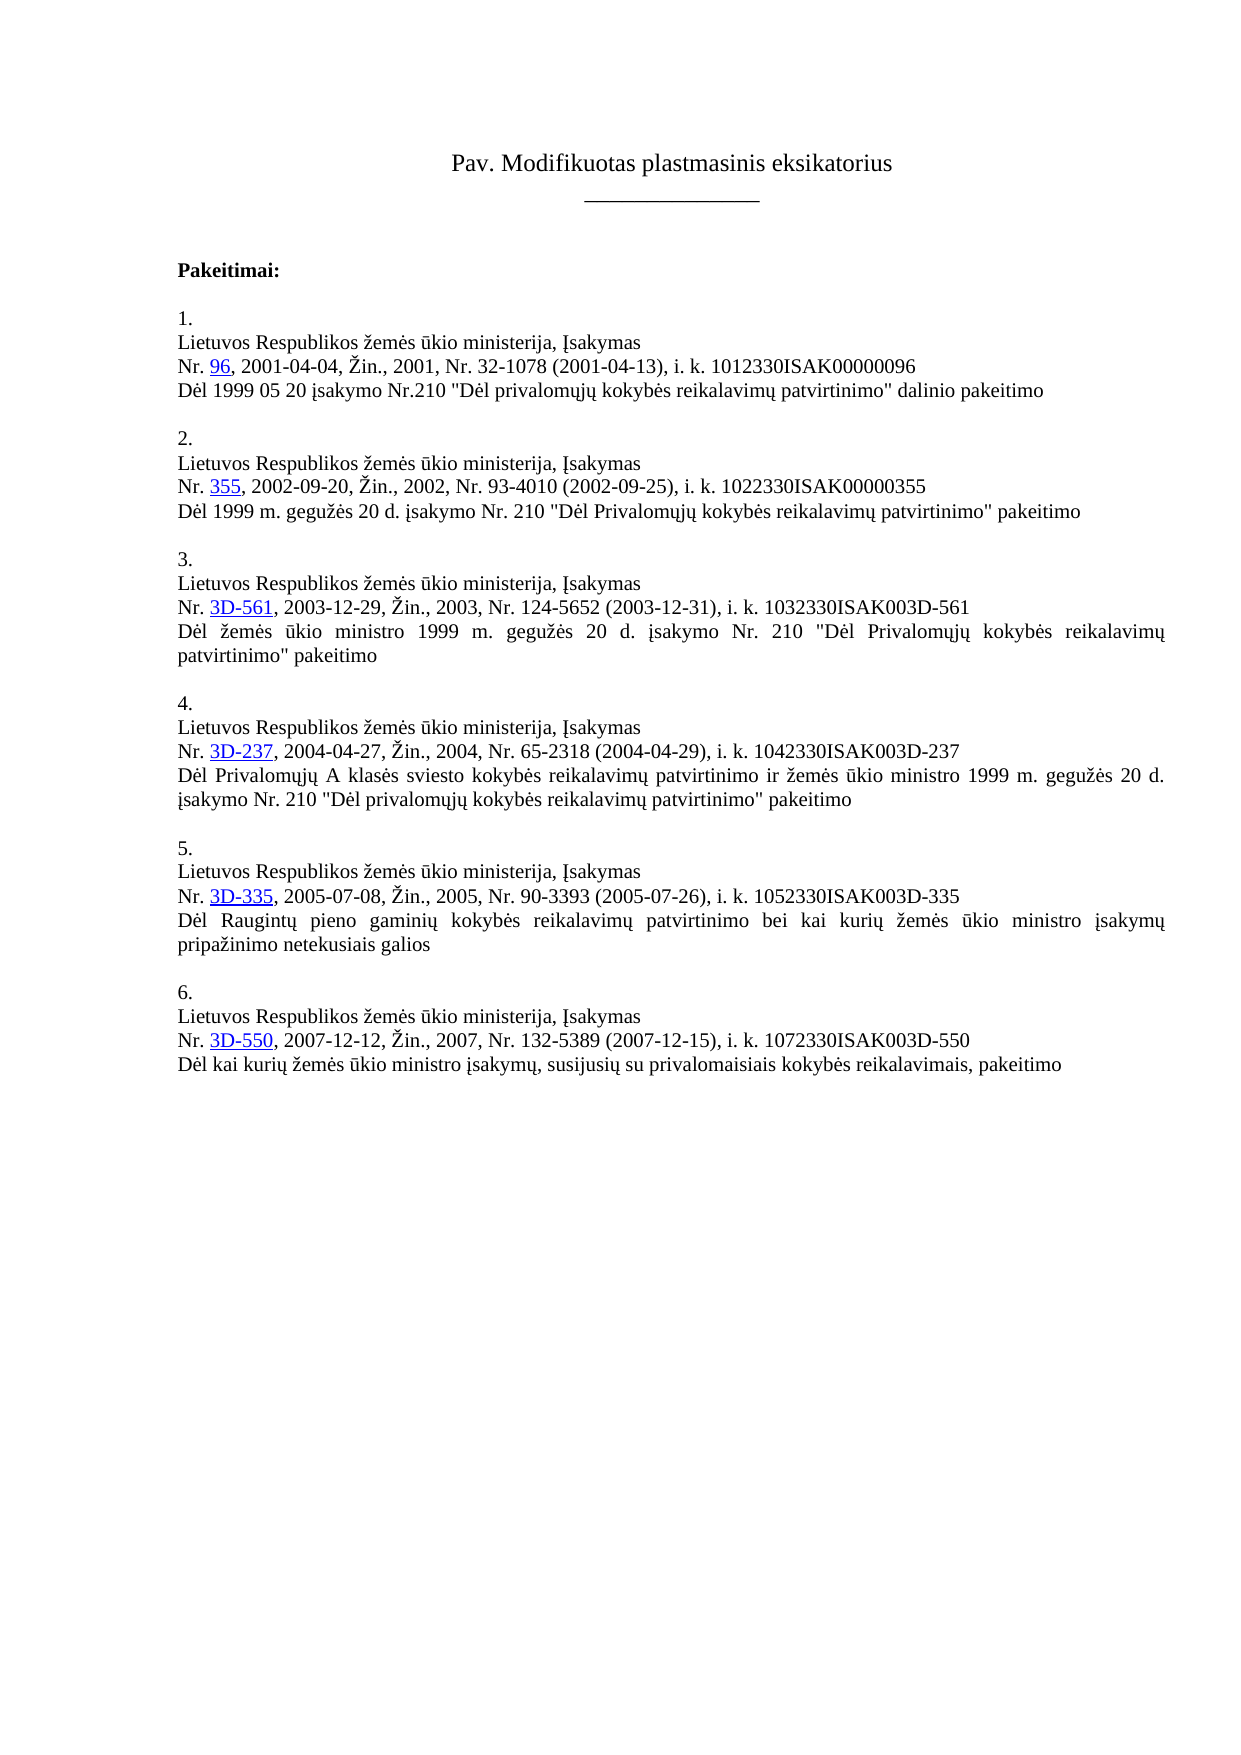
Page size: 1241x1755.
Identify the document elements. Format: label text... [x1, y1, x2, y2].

text Nr. 355, 2002-09-20, Žin., 2002, Nr. 93-4010 (2002-09-25), i. k. 1022330ISAK00000355 [177, 474, 1166, 498]
text Nr. 3D-561, 2003-12-29, Žin., 2003, Nr. 124-5652 (2003-12-31), i. k. 1032330ISAK003D-561 [177, 595, 1166, 619]
text 2. [177, 426, 1166, 450]
text 5. [177, 835, 1166, 859]
text Lietuvos Respublikos žemės ūkio ministerija, Įsakymas [177, 571, 1166, 595]
text Nr. 3D-237, 2004-04-27, Žin., 2004, Nr. 65-2318 (2004-04-29), i. k. 1042330ISAK003D-237 [177, 739, 1166, 763]
text Dėl 1999 05 20 įsakymo Nr.210 "Dėl privalomųjų kokybės reikalavimų patvirtinimo" dalinio pakeitimo [177, 378, 1166, 402]
text 4. [177, 691, 1166, 715]
text Pakeitimai: [177, 258, 1166, 282]
text Lietuvos Respublikos žemės ūkio ministerija, Įsakymas [177, 330, 1166, 354]
text Nr. 96, 2001-04-04, Žin., 2001, Nr. 32-1078 (2001-04-13), i. k. 1012330ISAK00000096 [177, 354, 1166, 378]
text Dėl žemės ūkio ministro 1999 m. gegužės 20 d. įsakymo Nr. 210 "Dėl Privalomųjų kokybės reikalavimų patvirtinimo" pakeitimo [177, 619, 1166, 667]
text 6. [177, 980, 1166, 1004]
text Dėl 1999 m. gegužės 20 d. įsakymo Nr. 210 "Dėl Privalomųjų kokybės reikalavimų patvirtinimo" pakeitimo [177, 498, 1166, 523]
text Lietuvos Respublikos žemės ūkio ministerija, Įsakymas [177, 859, 1166, 883]
text 3. [177, 547, 1166, 571]
text Dėl kai kurių žemės ūkio ministro įsakymų, susijusių su privalomaisiais kokybės reikalavimais, pakeitimo [177, 1052, 1166, 1076]
text Dėl Privalomųjų A klasės sviesto kokybės reikalavimų patvirtinimo ir žemės ūkio ministro 1999 m. gegužės 20 d. įsakymo Nr. 210 "Dėl privalomųjų kokybės reikalavimų patvirtinimo" pakeitimo [177, 763, 1166, 811]
text Pav. Modifikuotas plastmasinis eksikatorius [177, 148, 1166, 176]
text Dėl Raugintų pieno gaminių kokybės reikalavimų patvirtinimo bei kai kurių žemės ūkio ministro įsakymų pripažinimo netekusiais galios [177, 908, 1166, 956]
text Nr. 3D-335, 2005-07-08, Žin., 2005, Nr. 90-3393 (2005-07-26), i. k. 1052330ISAK003D-335 [177, 883, 1166, 908]
text Lietuvos Respublikos žemės ūkio ministerija, Įsakymas [177, 450, 1166, 474]
text Nr. 3D-550, 2007-12-12, Žin., 2007, Nr. 132-5389 (2007-12-15), i. k. 1072330ISAK003D-550 [177, 1028, 1166, 1052]
text Lietuvos Respublikos žemės ūkio ministerija, Įsakymas [177, 1004, 1166, 1028]
text ______________ [177, 176, 1166, 205]
text 1. [177, 306, 1166, 330]
text Lietuvos Respublikos žemės ūkio ministerija, Įsakymas [177, 715, 1166, 739]
